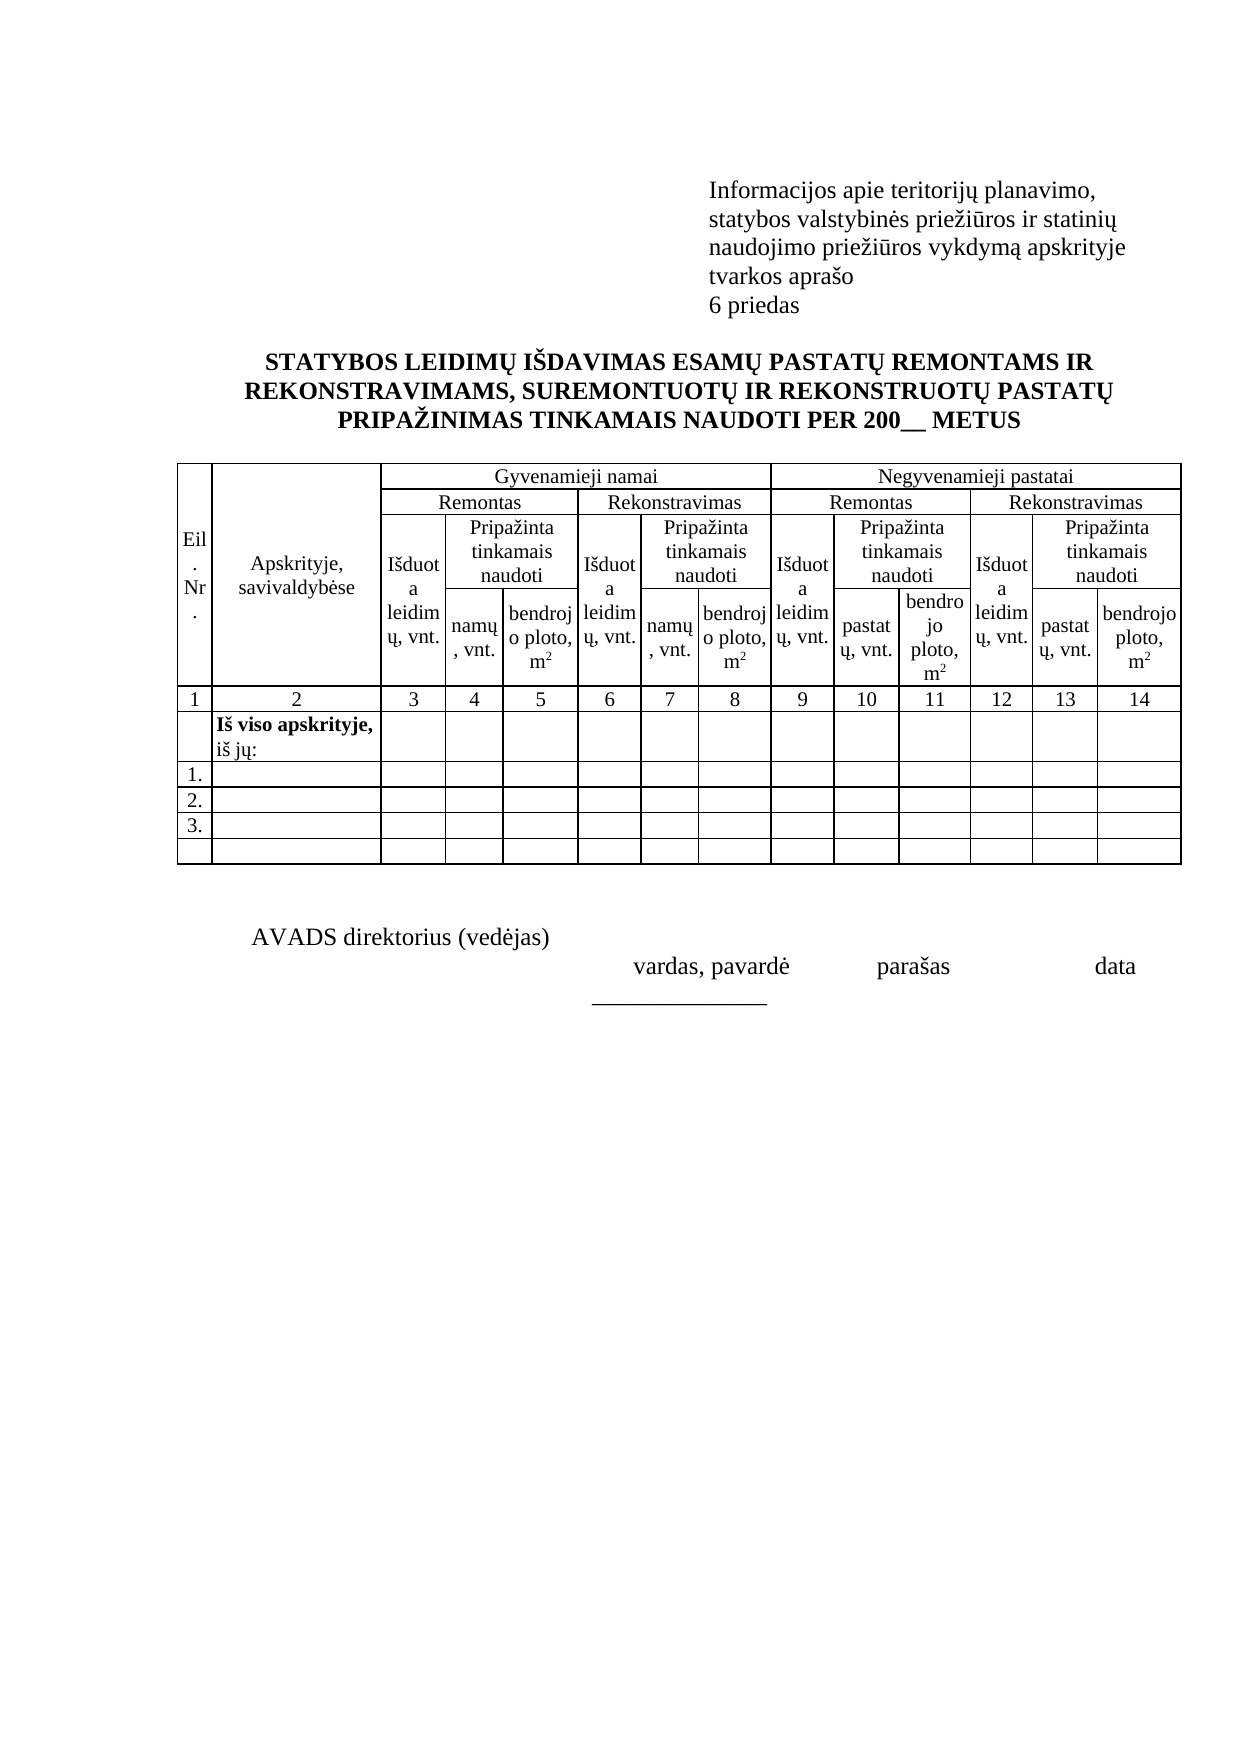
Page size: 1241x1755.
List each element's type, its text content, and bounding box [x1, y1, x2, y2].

table_cell [699, 839, 703, 863]
table_cell [835, 712, 898, 761]
table_cell [446, 762, 450, 786]
table_cell [694, 839, 698, 863]
table_cell [971, 839, 975, 863]
table_cell 13 [1093, 687, 1097, 711]
table_cell bendrojo ploto, m2 [966, 589, 970, 685]
table_cell pastatų, vnt. [1033, 589, 1097, 685]
table_cell [382, 712, 445, 761]
table_cell namų, vnt. [642, 589, 698, 685]
table_cell [971, 712, 1032, 761]
table_cell [1033, 813, 1037, 837]
table_cell [446, 712, 502, 761]
table_cell [966, 762, 970, 786]
text naudojimo priežiūros vykdymą apskrityje [177, 232, 1181, 261]
table_cell 3 [441, 687, 445, 711]
table_cell Išduota leidimų, vnt. [772, 515, 833, 685]
table_header Apskrityje, savivaldybėse [213, 464, 380, 685]
table_cell [446, 788, 450, 812]
table_cell 14 [1098, 687, 1102, 711]
table_cell [694, 762, 698, 786]
table_cell [699, 712, 770, 761]
table_cell [1033, 762, 1037, 786]
table_cell 10 [894, 687, 898, 711]
table_cell Išduota leidimų, vnt. [382, 515, 445, 685]
table_cell [694, 813, 698, 837]
text AVADS direktorius (vedėjas) [177, 922, 1181, 951]
table_cell 11 [966, 687, 970, 711]
table_cell [178, 712, 211, 761]
text 6 priedas [177, 290, 1181, 319]
table_cell Išduota leidimų, vnt. [971, 515, 1032, 685]
table_cell [642, 712, 698, 761]
table_cell Išduota leidimų, vnt. [579, 515, 640, 685]
table_cell 12 [1028, 687, 1032, 711]
table_cell [441, 839, 445, 863]
table_cell [894, 813, 898, 837]
table_cell [1028, 762, 1032, 786]
table_cell [971, 762, 975, 786]
table_cell bendrojo ploto, m2 [504, 589, 577, 685]
table_cell [1093, 813, 1097, 837]
table_cell [1028, 813, 1032, 837]
table_cell [446, 813, 450, 837]
table_cell [772, 712, 833, 761]
table_cell [971, 788, 975, 812]
table_cell [1098, 712, 1180, 761]
table_cell [1093, 788, 1097, 812]
table_cell [1033, 788, 1037, 812]
table_cell 8 [699, 687, 703, 711]
table_cell [699, 788, 703, 812]
table_cell bendrojo ploto, m2 [699, 589, 770, 685]
table_cell [504, 712, 577, 761]
table_cell [1098, 839, 1102, 863]
table_cell [441, 762, 445, 786]
table_cell [966, 788, 970, 812]
table_cell [441, 788, 445, 812]
text ______________ [177, 979, 1181, 1008]
table_cell [1098, 762, 1102, 786]
table_cell namų, vnt. [446, 589, 502, 685]
table_cell [894, 788, 898, 812]
table_cell [971, 813, 975, 837]
table_cell 13 [1033, 687, 1037, 711]
table_cell 4 [446, 687, 450, 711]
text statybos valstybinės priežiūros ir statinių [177, 204, 1181, 232]
table_header Eil. Nr. [178, 464, 211, 685]
table_cell bendrojo ploto, m2 [1098, 589, 1180, 685]
text tvarkos aprašo [177, 261, 1181, 290]
table_cell [894, 762, 898, 786]
table_cell [894, 839, 898, 863]
table_cell [1093, 839, 1097, 863]
table_cell [579, 712, 640, 761]
table_cell [699, 762, 703, 786]
table_cell [1093, 762, 1097, 786]
table_cell [966, 813, 970, 837]
table_cell [966, 839, 970, 863]
table_cell [1033, 839, 1037, 863]
table_cell [1033, 712, 1097, 761]
text STATYBOS LEIDIMŲ IŠDAVIMAS ESAMŲ PASTATŲ REMONTAMS IR REKONSTRAVIMAMS, SUREMONTUOTŲ IR REKONSTRUOTŲ PASTATŲ PRIPAŽINIMAS TINKAMAIS NAUDOTI PER 200__ METUS [177, 347, 1181, 434]
table_cell [1028, 839, 1032, 863]
table_cell 7 [694, 687, 698, 711]
table_cell [694, 788, 698, 812]
table_cell [441, 813, 445, 837]
table_cell [1098, 813, 1102, 837]
table_cell [900, 712, 970, 761]
table_cell [699, 813, 703, 837]
table_cell [446, 839, 450, 863]
text Informacijos apie teritorijų planavimo, [177, 175, 1181, 204]
text vardas, pavardė parašas data [177, 951, 1181, 979]
table_cell 12 [971, 687, 975, 711]
table_cell [1028, 788, 1032, 812]
table_cell pastatų, vnt. [835, 589, 898, 685]
table_cell [1098, 788, 1102, 812]
